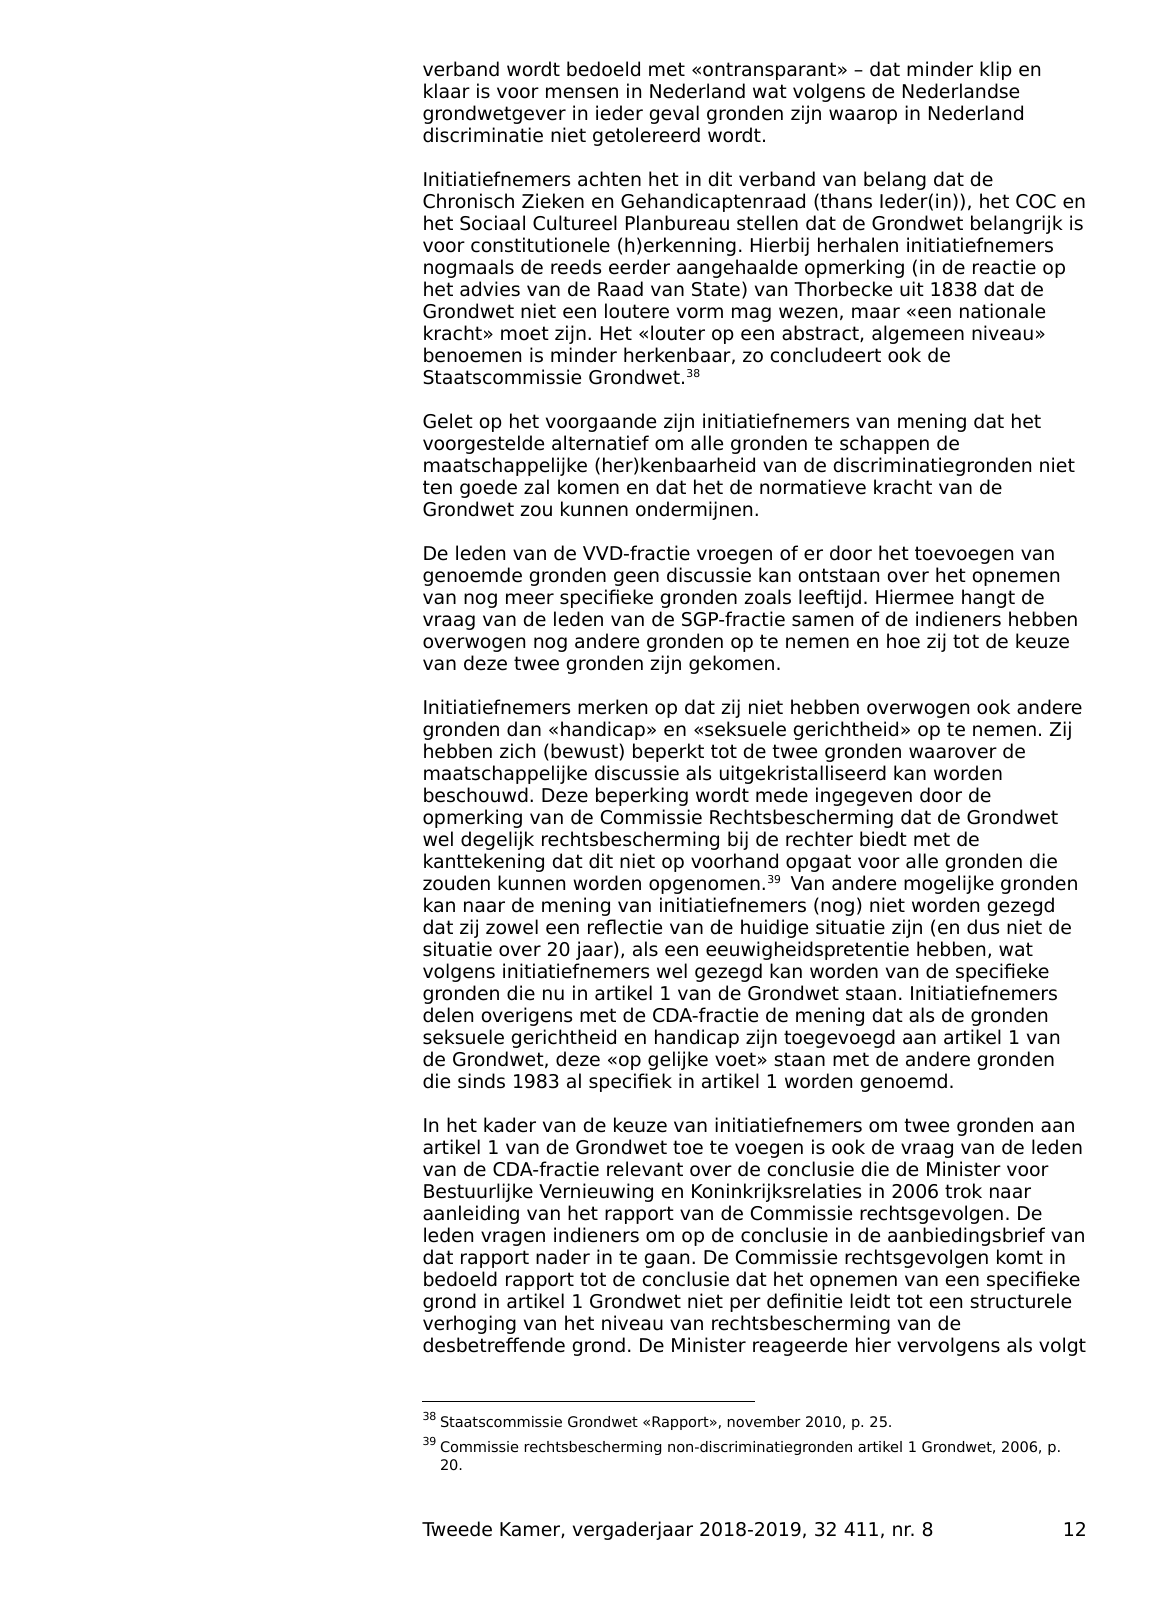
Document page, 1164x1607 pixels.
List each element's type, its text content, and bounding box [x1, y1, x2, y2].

text verband wordt bedoeld met «ontransparant» – dat minder klip en klaar is voor mensen in Nederland wat volgens de Nederlandse grondwetgever in ieder geval gronden zijn waarop in Nederland discriminatie niet getolereerd wordt. [422, 59, 1087, 147]
text Initiatiefnemers achten het in dit verband van belang dat de Chronisch Zieken en Gehandicaptenraad (thans Ieder(in)), het COC en het Sociaal Cultureel Planbureau stellen dat de Grondwet belangrijk is voor constitutionele (h)erkenning. Hierbij herhalen initiatiefnemers nogmaals de reeds eerder aangehaalde opmerking (in de reactie op het advies van de Raad van State) van Thorbecke uit 1838 dat de Grondwet niet een loutere vorm mag wezen, maar «een nationale kracht» moet zijn. Het «louter op een abstract, algemeen niveau» benoemen is minder herkenbaar, zo concludeert ook de Staatscommissie Grondwet. [422, 169, 1087, 389]
text Staatscommissie Grondwet «Rapport», november 2010, p. 25. [422, 1410, 1087, 1432]
text In het kader van de keuze van initiatiefnemers om twee gronden aan artikel 1 van de Grondwet toe te voegen is ook de vraag van de leden van de CDA-fractie relevant over de conclusie die de Minister voor Bestuurlijke Vernieuwing en Koninkrijksrelaties in 2006 trok naar aanleiding van het rapport van de Commissie rechtsgevolgen. De leden vragen indieners om op de conclusie in de aanbiedingsbrief van dat rapport nader in te gaan. De Commissie rechtsgevolgen komt in bedoeld rapport tot de conclusie dat het opnemen van een specifieke grond in artikel 1 Grondwet niet per definitie leidt tot een structurele verhoging van het niveau van rechtsbescherming van de desbetreffende grond. De Minister reageerde hier vervolgens als volgt [422, 1115, 1087, 1357]
text Gelet op het voorgaande zijn initiatiefnemers van mening dat het voorgestelde alternatief om alle gronden te schappen de maatschappelijke (her)kenbaarheid van de discriminatiegronden niet ten goede zal komen en dat het de normatieve kracht van de Grondwet zou kunnen ondermijnen. [422, 411, 1087, 521]
text Commissie rechtsbescherming non-discriminatiegronden artikel 1 Grondwet, 2006, p. 20. [422, 1435, 1087, 1474]
text Initiatiefnemers merken op dat zij niet hebben overwogen ook andere gronden dan «handicap» en «seksuele gerichtheid» op te nemen. Zij hebben zich (bewust) beperkt tot de twee gronden waarover de maatschappelijke discussie als uitgekristalliseerd kan worden beschouwd. Deze beperking wordt mede ingegeven door de opmerking van de Commissie Rechtsbescherming dat de Grondwet wel degelijk rechtsbescherming bij de rechter biedt met de kanttekening dat dit niet op voorhand opgaat voor alle gronden die zouden kunnen worden opgenomen. Van andere mogelijke gronden kan naar de mening van initiatiefnemers (nog) niet worden gezegd dat zij zowel een reflectie van de huidige situatie zijn (en dus niet de situatie over 20 jaar), als een eeuwigheidspretentie hebben, wat volgens initiatiefnemers wel gezegd kan worden van de specifieke gronden die nu in artikel 1 van de Grondwet staan. Initiatiefnemers delen overigens met de CDA-fractie de mening dat als de gronden seksuele gerichtheid en handicap zijn toegevoegd aan artikel 1 van de Grondwet, deze «op gelijke voet» staan met de andere gronden die sinds 1983 al specifiek in artikel 1 worden genoemd. [422, 697, 1087, 1093]
text De leden van de VVD-fractie vroegen of er door het toevoegen van genoemde gronden geen discussie kan ontstaan over het opnemen van nog meer specifieke gronden zoals leeftijd. Hiermee hangt de vraag van de leden van de SGP-fractie samen of de indieners hebben overwogen nog andere gronden op te nemen en hoe zij tot de keuze van deze twee gronden zijn gekomen. [422, 543, 1087, 675]
